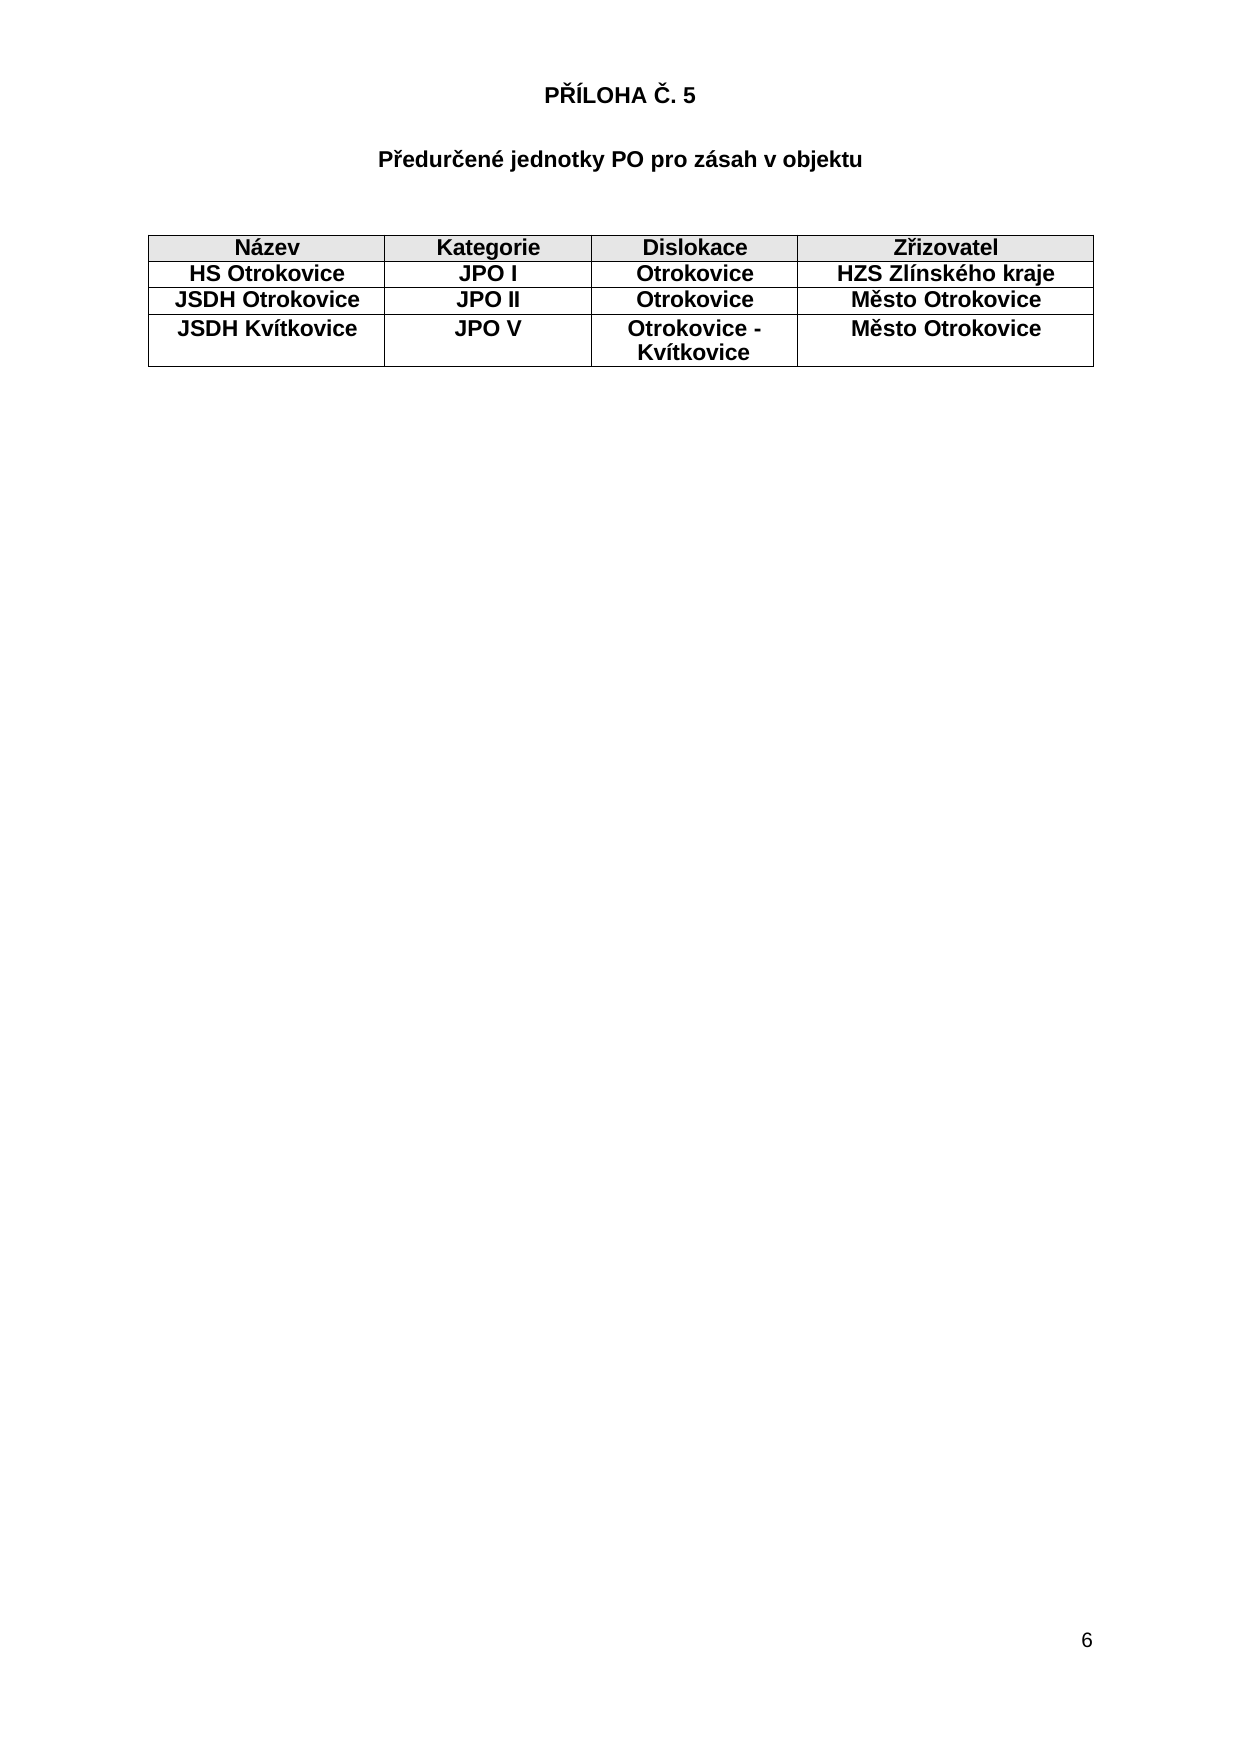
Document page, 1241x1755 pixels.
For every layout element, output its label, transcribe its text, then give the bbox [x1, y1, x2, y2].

table_cell Otrokovice [592, 262, 797, 287]
table_cell JSDH Kvítkovice [149, 315, 384, 366]
table_cell HZS Zlínského kraje [798, 262, 1093, 287]
table_header Dislokace [592, 236, 797, 261]
table_cell JSDH Otrokovice [149, 288, 384, 313]
table_cell JPO V [385, 315, 591, 366]
table_cell JPO II [385, 288, 591, 313]
table_cell JPO I [385, 262, 591, 287]
table_cell Otrokovice [592, 288, 797, 313]
subtitle PŘÍLOHA Č. 5 [151, 82, 1089, 108]
table_header Název [149, 236, 384, 261]
table_header Zřizovatel [798, 236, 1093, 261]
table_header Kategorie [385, 236, 591, 261]
table_cell Otrokovice - Kvítkovice [592, 315, 797, 366]
table_cell Město Otrokovice [798, 315, 1093, 366]
text Předurčené jednotky PO pro zásah v objektu [151, 146, 1089, 172]
table_cell Město Otrokovice [798, 288, 1093, 313]
table_cell HS Otrokovice [149, 262, 384, 287]
